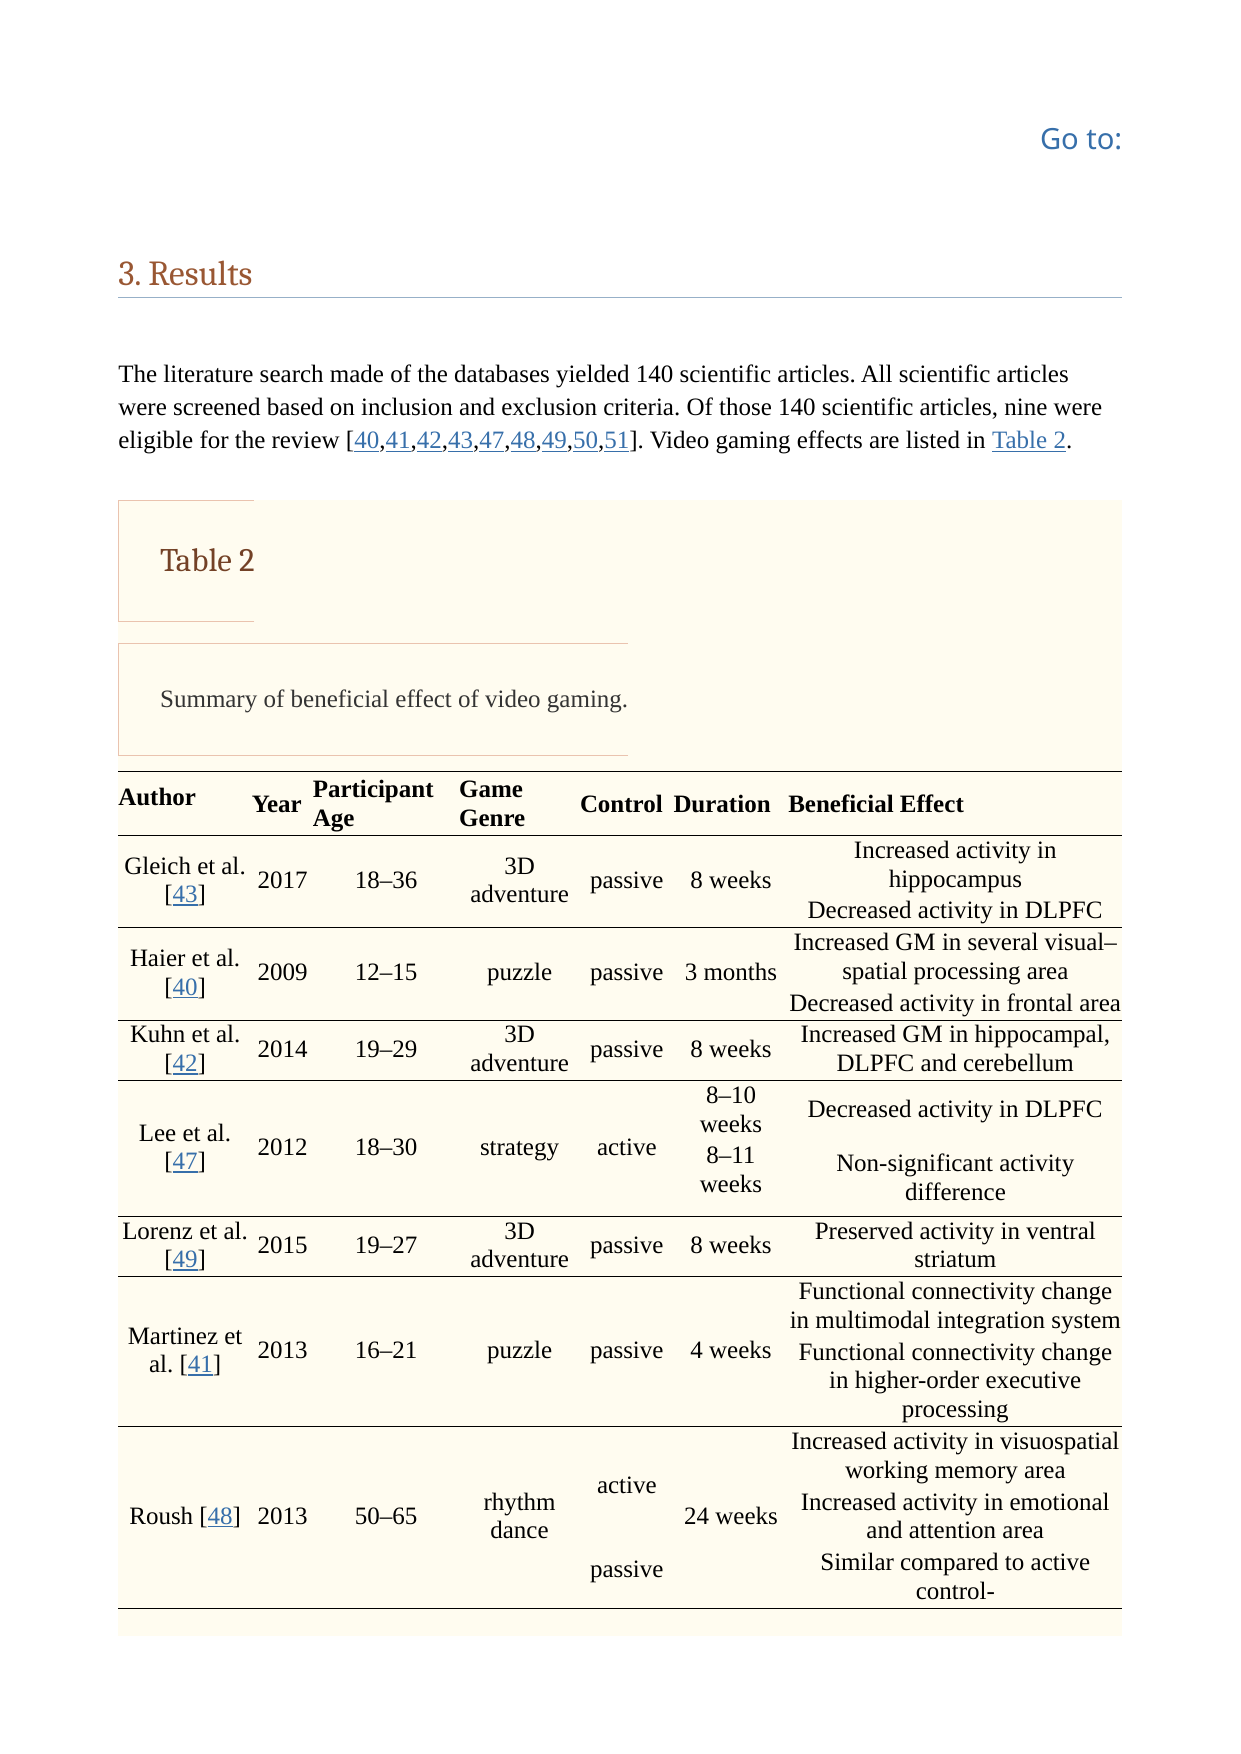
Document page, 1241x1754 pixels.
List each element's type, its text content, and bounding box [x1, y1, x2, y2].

table_cell passive [580, 1021, 673, 1080]
subtitle Table 2 [119, 500, 1122, 622]
table_cell 3 months [673, 928, 788, 1019]
table_cell 18–36 [313, 836, 459, 927]
table_cell Lorenz et al. [49] [118, 1217, 252, 1276]
table_header Control [580, 772, 673, 835]
table_cell puzzle [459, 1277, 580, 1426]
table_cell 8 weeks [673, 1217, 788, 1276]
table_cell 19–29 [313, 1021, 459, 1080]
subtitle 3. Results [118, 247, 1122, 297]
table_cell strategy [459, 1081, 580, 1216]
table_cell 50–65 [313, 1427, 459, 1607]
table_cell Decreased activity in DLPFC [788, 895, 1122, 927]
table_cell puzzle [459, 928, 580, 1019]
table_cell 2013 [252, 1277, 313, 1426]
table_cell 2012 [252, 1081, 313, 1216]
table_cell Non-significant activity difference [788, 1141, 1122, 1216]
table_cell 2013 [252, 1427, 313, 1607]
table_cell Increased GM in several visual–spatial processing area [788, 928, 1122, 988]
table_cell 8–10 weeks [673, 1081, 788, 1141]
table_cell Preserved activity in ventral striatum [788, 1217, 1122, 1276]
table_cell Martinez et al. [41] [118, 1277, 252, 1426]
table_cell 3D adventure [459, 836, 580, 927]
table_cell Haier et al. [40] [118, 928, 252, 1019]
table_cell 16–21 [313, 1277, 459, 1426]
table_cell Kuhn et al. [42] [118, 1021, 252, 1080]
table_cell Increased activity in emotional and attention area [788, 1486, 1122, 1547]
table_cell 19–27 [313, 1217, 459, 1276]
table_cell 24 weeks [673, 1427, 788, 1607]
table_cell Similar compared to active control- [788, 1547, 1122, 1607]
table_cell Functional connectivity change in higher-order executive processing [788, 1337, 1122, 1426]
table_cell Functional connectivity change in multimodal integration system [788, 1277, 1122, 1337]
table_cell 18–30 [313, 1081, 459, 1216]
table_cell 8 weeks [673, 836, 788, 927]
table_cell 2015 [252, 1217, 313, 1276]
table_header Participant Age [313, 772, 459, 835]
text Go to: [118, 118, 1122, 158]
table_cell passive [580, 928, 673, 1019]
table_cell passive [580, 836, 673, 927]
table_cell passive [580, 1547, 673, 1607]
table_cell Increased activity in visuospatial working memory area [788, 1427, 1122, 1486]
table_cell 8–11 weeks [673, 1141, 788, 1216]
text Summary of beneficial effect of video gaming. [118, 642, 1122, 755]
table_header Duration [673, 772, 788, 835]
table_cell 3D adventure [459, 1021, 580, 1080]
table_cell Roush [48] [118, 1427, 252, 1607]
table_cell Increased activity in hippocampus [788, 836, 1122, 895]
table_cell 8 weeks [673, 1021, 788, 1080]
table_cell 3D adventure [459, 1217, 580, 1276]
table_cell Decreased activity in DLPFC [788, 1081, 1122, 1141]
table_cell Gleich et al. [43] [118, 836, 252, 927]
table_cell 4 weeks [673, 1277, 788, 1426]
table_cell 2014 [252, 1021, 313, 1080]
table_cell passive [580, 1217, 673, 1276]
table_cell passive [580, 1277, 673, 1426]
table_header Year [252, 772, 313, 835]
table_cell 2017 [252, 836, 313, 927]
table_cell 2009 [252, 928, 313, 1019]
table_cell active [580, 1081, 673, 1216]
table_header Beneficial Effect [788, 772, 1122, 835]
table_cell active [580, 1427, 673, 1547]
table_cell Lee et al. [47] [118, 1081, 252, 1216]
table_cell Decreased activity in frontal area [788, 988, 1122, 1019]
text The literature search made of the databases yielded 140 scientific articles. All scientific articles were screened based on inclusion and exclusion criteria. Of those 140 scientific articles, nine were eligible for the review [40,41,42,43,47,48,49,50,51]. Video gaming effects are listed in Table 2. [118, 359, 1122, 454]
table_header Game Genre [459, 772, 580, 835]
table_header Author [118, 772, 252, 835]
table_cell rhythm dance [459, 1427, 580, 1607]
table_cell 12–15 [313, 928, 459, 1019]
table_cell Increased GM in hippocampal, DLPFC and cerebellum [788, 1021, 1122, 1080]
